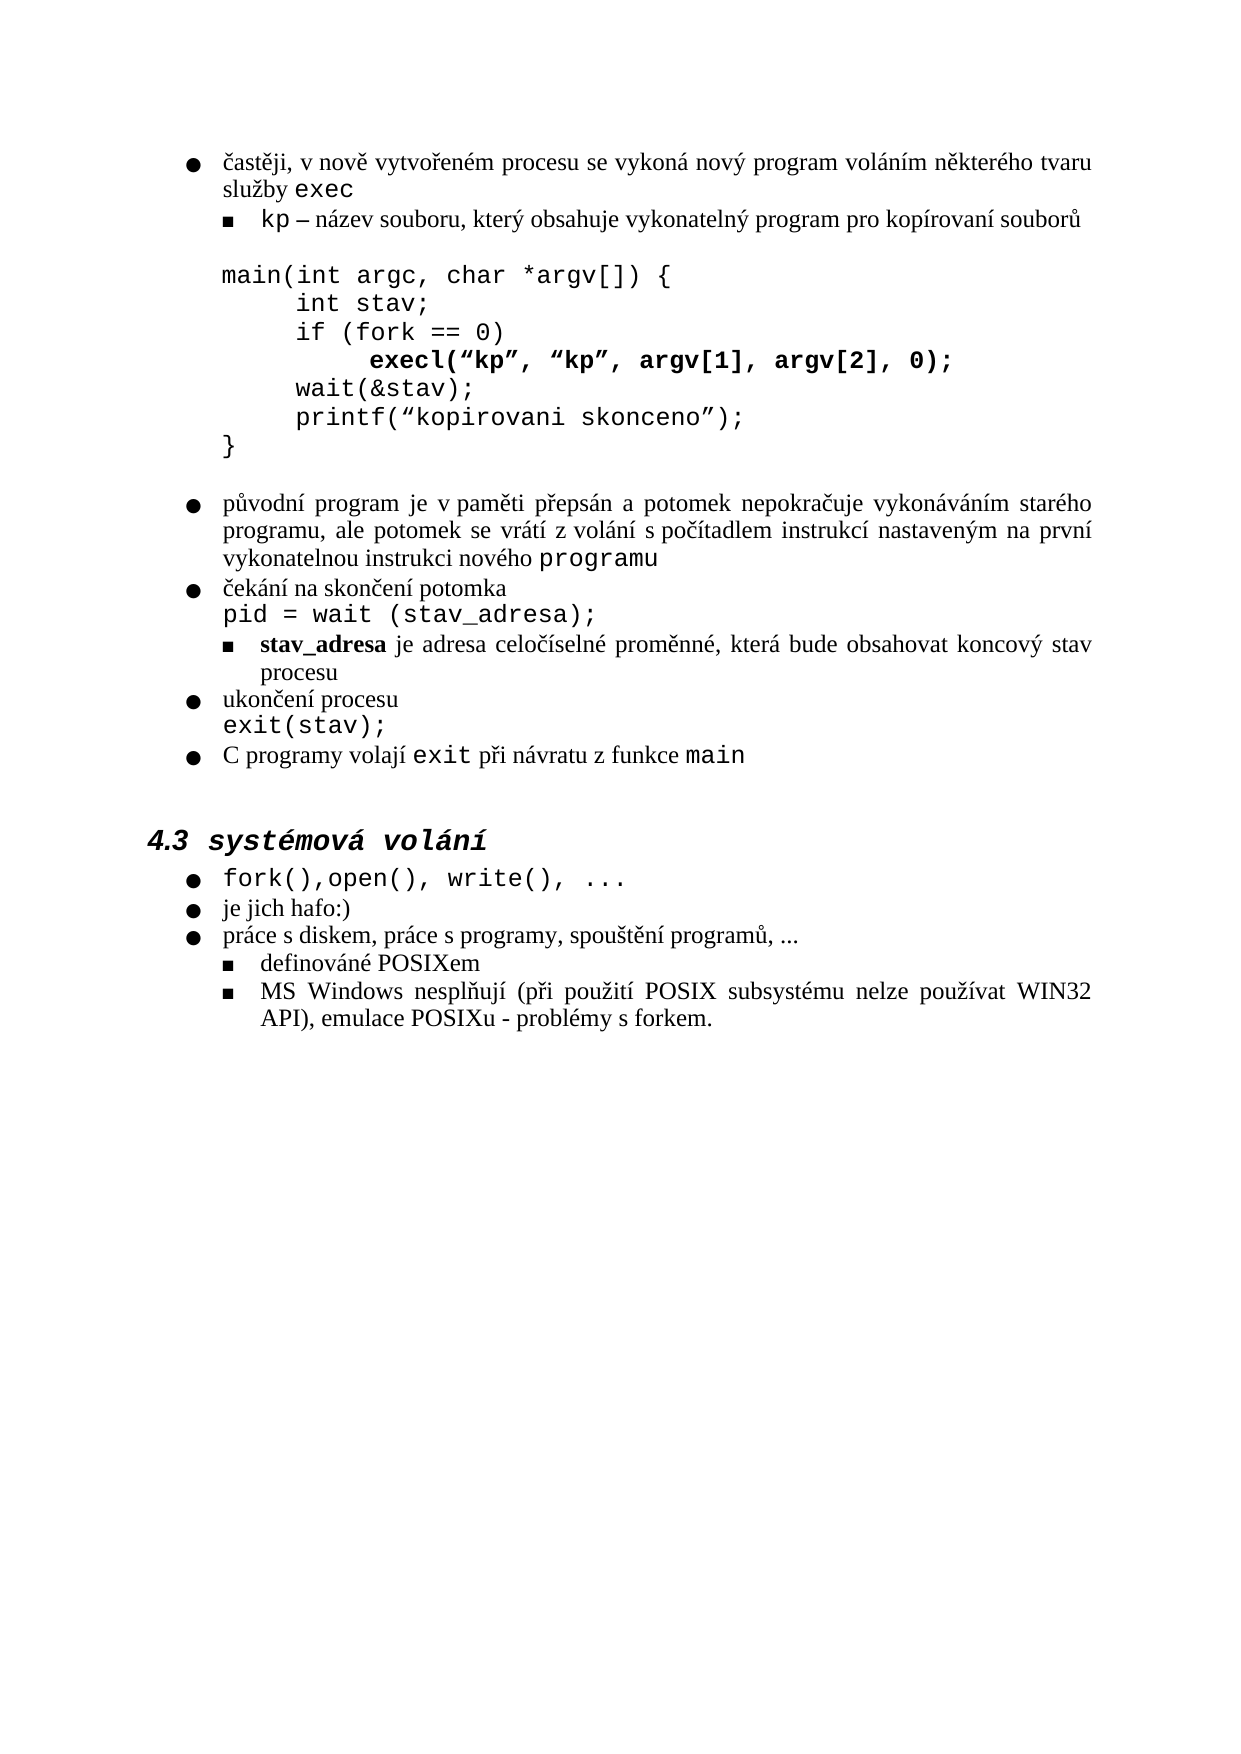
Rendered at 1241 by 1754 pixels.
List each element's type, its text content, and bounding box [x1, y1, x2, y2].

list práce s diskem, práce s programy, spouštění programů, ... [185, 921, 1092, 949]
list definováné POSIXem [223, 949, 1092, 977]
list MS Windows nesplňují (při použití POSIX subsystému nelze používat WIN32 API), emulace POSIXu - problémy s forkem. [223, 977, 1092, 1032]
list stav_adresa je adresa celočíselné proměnné, která bude obsahovat koncový stav procesu [223, 630, 1092, 685]
text int stav; [221, 291, 1092, 319]
text if (fork == 0) [221, 319, 1092, 348]
list fork(),open(), write(), ... [185, 865, 1092, 894]
list původní program je v paměti přepsán a potomek nepokračuje vykonáváním starého programu, ale potomek se vrátí z volání s počítadlem instrukcí nastaveným na první vykonatelnou instrukci nového programu [185, 489, 1092, 574]
list je jich hafo:) [185, 894, 1092, 921]
list kp – název souboru, který obsahuje vykonatelný program pro kopírovaní souborů [223, 205, 1092, 235]
list častěji, v nově vytvořeném procesu se vykoná nový program voláním některého tvaru služby exec [185, 148, 1092, 205]
list čekání na skončení potomka pid = wait (stav_adresa); [185, 574, 1092, 630]
list C programy volají exit při návratu z funkce main [185, 741, 1092, 771]
subtitle systémová volání [148, 824, 1092, 859]
text wait(&stav); [221, 376, 1092, 404]
text execl(“kp”, “kp”, argv[1], argv[2], 0); [221, 348, 1092, 376]
text } [221, 433, 1092, 461]
list ukončení procesu exit(stav); [185, 685, 1092, 741]
text main(int argc, char *argv[]) { [221, 263, 1092, 291]
text printf(“kopirovani skonceno”); [221, 404, 1092, 433]
